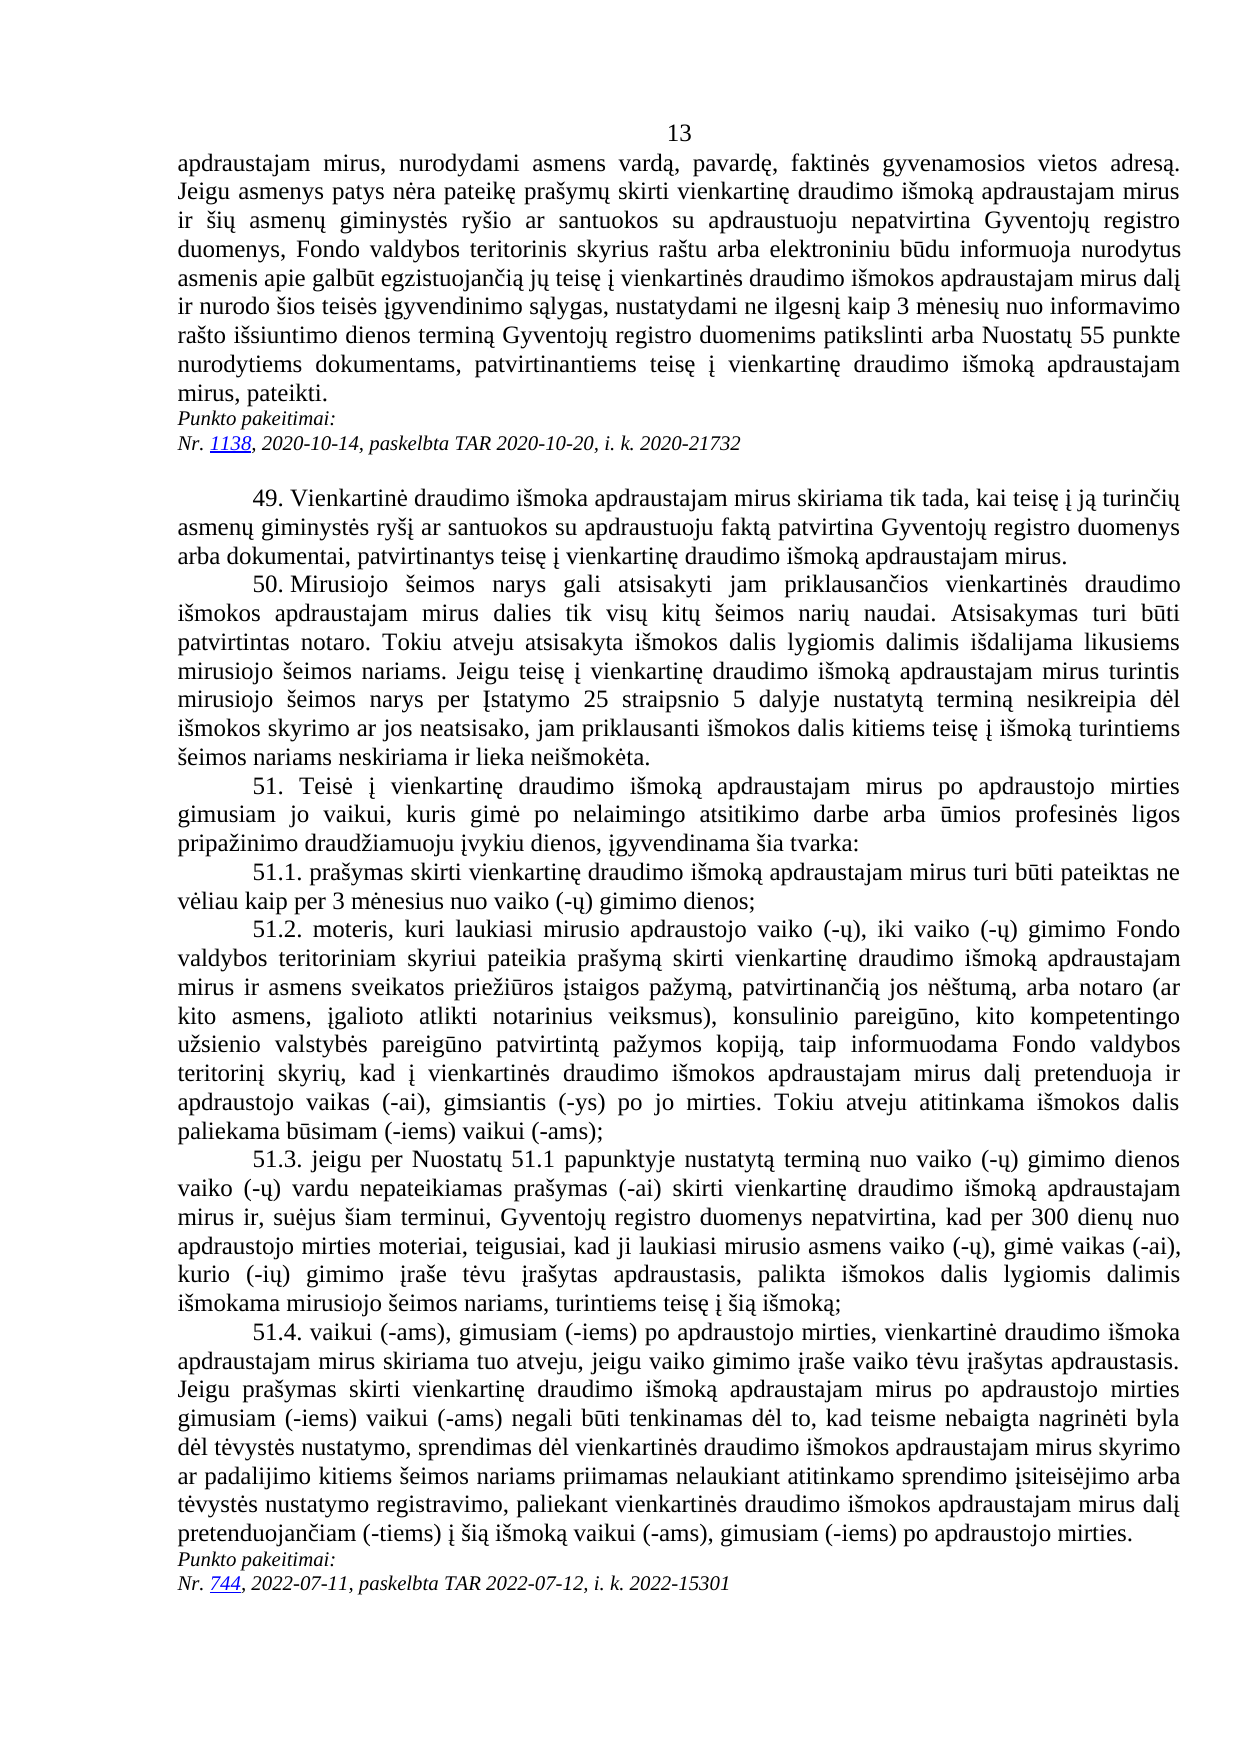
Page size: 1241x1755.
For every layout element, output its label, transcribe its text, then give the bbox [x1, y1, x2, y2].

text 51.3. jeigu per Nuostatų 51.1 papunktyje nustatytą terminą nuo vaiko (-ų) gimimo dienos vaiko (-ų) vardu nepateikiamas prašymas (-ai) skirti vienkartinę draudimo išmoką apdraustajam mirus ir, suėjus šiam terminui, Gyventojų registro duomenys nepatvirtina, kad per 300 dienų nuo apdraustojo mirties moteriai, teigusiai, kad ji laukiasi mirusio asmens vaiko (-ų), gimė vaikas (‑ai), kurio (-ių) gimimo įraše tėvu įrašytas apdraustasis, palikta išmokos dalis lygiomis dalimis išmokama mirusiojo šeimos nariams, turintiems teisę į šią išmoką; [177, 1144, 1181, 1317]
text apdraustajam mirus, nurodydami asmens vardą, pavardę, faktinės gyvenamosios vietos adresą. Jeigu asmenys patys nėra pateikę prašymų skirti vienkartinę draudimo išmoką apdraustajam mirus ir šių asmenų giminystės ryšio ar santuokos su apdraustuoju nepatvirtina Gyventojų registro duomenys, Fondo valdybos teritorinis skyrius raštu arba elektroniniu būdu informuoja nurodytus asmenis apie galbūt egzistuojančią jų teisę į vienkartinės draudimo išmokos apdraustajam mirus dalį ir nurodo šios teisės įgyvendinimo sąlygas, nustatydami ne ilgesnį kaip 3 mėnesių nuo informavimo rašto išsiuntimo dienos terminą Gyventojų registro duomenims patikslinti arba Nuostatų 55 punkte nurodytiems dokumentams, patvirtinantiems teisę į vienkartinę draudimo išmoką apdraustajam mirus, pateikti. [177, 148, 1181, 406]
text 51.1. prašymas skirti vienkartinę draudimo išmoką apdraustajam mirus turi būti pateiktas ne vėliau kaip per 3 mėnesius nuo vaiko (-ų) gimimo dienos; [177, 857, 1181, 914]
text Nr. 1138, 2020-10-14, paskelbta TAR 2020-10-20, i. k. 2020-21732 [177, 430, 1181, 454]
text 50. Mirusiojo šeimos narys gali atsisakyti jam priklausančios vienkartinės draudimo išmokos apdraustajam mirus dalies tik visų kitų šeimos narių naudai. Atsisakymas turi būti patvirtintas notaro. Tokiu atveju atsisakyta išmokos dalis lygiomis dalimis išdalijama likusiems mirusiojo šeimos nariams. Jeigu teisę į vienkartinę draudimo išmoką apdraustajam mirus turintis mirusiojo šeimos narys per Įstatymo 25 straipsnio 5 dalyje nustatytą terminą nesikreipia dėl išmokos skyrimo ar jos neatsisako, jam priklausanti išmokos dalis kitiems teisę į išmoką turintiems šeimos nariams neskiriama ir lieka neišmokėta. [177, 569, 1181, 771]
text 49. Vienkartinė draudimo išmoka apdraustajam mirus skiriama tik tada, kai teisę į ją turinčių asmenų giminystės ryšį ar santuokos su apdraustuoju faktą patvirtina Gyventojų registro duomenys arba dokumentai, patvirtinantys teisę į vienkartinę draudimo išmoką apdraustajam mirus. [177, 483, 1181, 569]
text Punkto pakeitimai: [177, 1547, 1181, 1571]
text Punkto pakeitimai: [177, 406, 1181, 430]
text 51.2. moteris, kuri laukiasi mirusio apdraustojo vaiko (-ų), iki vaiko (-ų) gimimo Fondo valdybos teritoriniam skyriui pateikia prašymą skirti vienkartinę draudimo išmoką apdraustajam mirus ir asmens sveikatos priežiūros įstaigos pažymą, patvirtinančią jos nėštumą, arba notaro (ar kito asmens, įgalioto atlikti notarinius veiksmus), konsulinio pareigūno, kito kompetentingo užsienio valstybės pareigūno patvirtintą pažymos kopiją, taip informuodama Fondo valdybos teritorinį skyrių, kad į vienkartinės draudimo išmokos apdraustajam mirus dalį pretenduoja ir apdraustojo vaikas (-ai), gimsiantis (-ys) po jo mirties. Tokiu atveju atitinkama išmokos dalis paliekama būsimam (-iems) vaikui (-ams); [177, 914, 1181, 1144]
text Nr. 744, 2022-07-11, paskelbta TAR 2022-07-12, i. k. 2022-15301 [177, 1571, 1181, 1595]
text 51. Teisė į vienkartinę draudimo išmoką apdraustajam mirus po apdraustojo mirties gimusiam jo vaikui, kuris gimė po nelaimingo atsitikimo darbe arba ūmios profesinės ligos pripažinimo draudžiamuoju įvykiu dienos, įgyvendinama šia tvarka: [177, 771, 1181, 857]
text 51.4. vaikui (-ams), gimusiam (-iems) po apdraustojo mirties, vienkartinė draudimo išmoka apdraustajam mirus skiriama tuo atveju, jeigu vaiko gimimo įraše vaiko tėvu įrašytas apdraustasis. Jeigu prašymas skirti vienkartinę draudimo išmoką apdraustajam mirus po apdraustojo mirties gimusiam (-iems) vaikui (-ams) negali būti tenkinamas dėl to, kad teisme nebaigta nagrinėti byla dėl tėvystės nustatymo, sprendimas dėl vienkartinės draudimo išmokos apdraustajam mirus skyrimo ar padalijimo kitiems šeimos nariams priimamas nelaukiant atitinkamo sprendimo įsiteisėjimo arba tėvystės nustatymo registravimo, paliekant vienkartinės draudimo išmokos apdraustajam mirus dalį pretenduojančiam (-tiems) į šią išmoką vaikui (‑ams), gimusiam (-iems) po apdraustojo mirties. [177, 1317, 1181, 1547]
